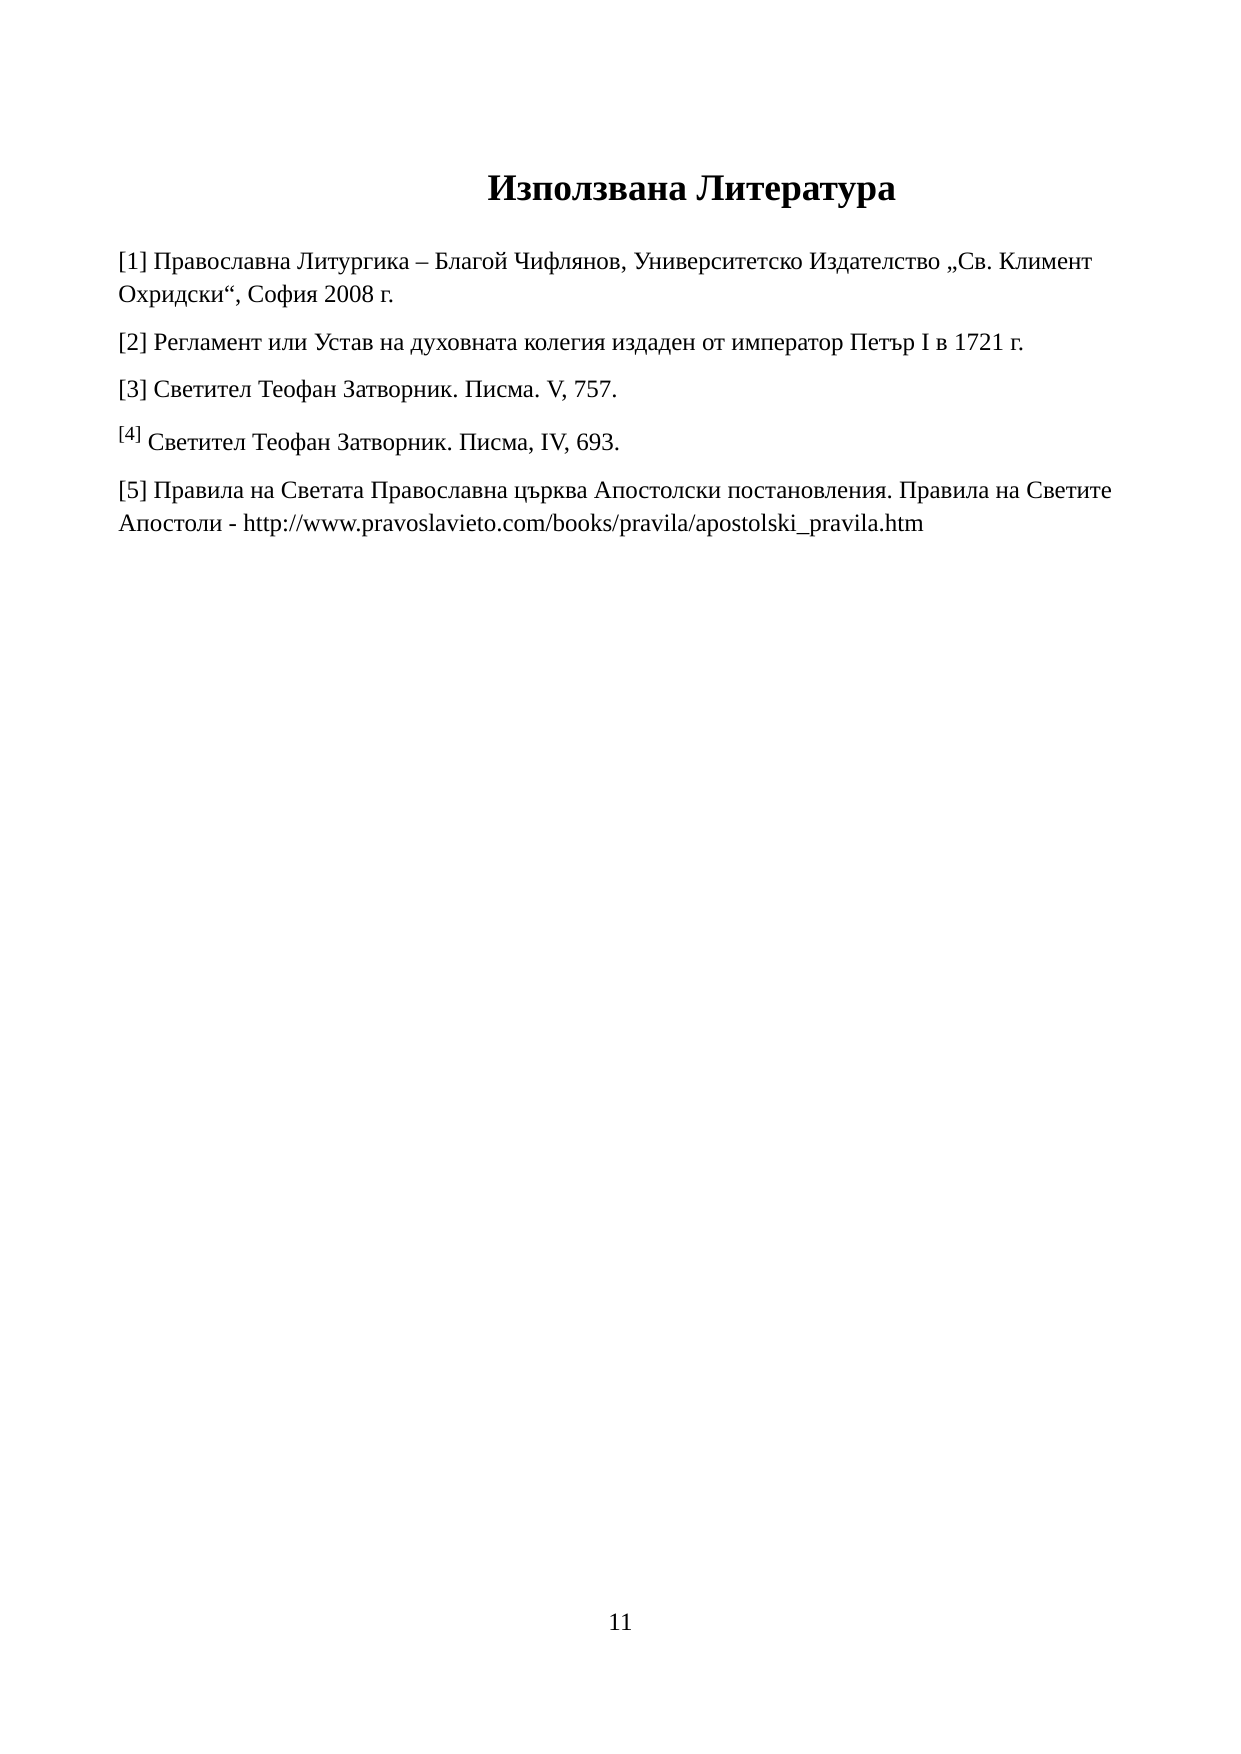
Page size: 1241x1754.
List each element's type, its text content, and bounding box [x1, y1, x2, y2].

text [2] Регламент или Устав на духовната колегия издаден от император Петър I в 1721 г. [118, 327, 1122, 356]
text [3] Светител Теофан Затворник. Писма. V, 757. [118, 374, 1122, 403]
text [4] Светител Теофан Затворник. Писма, IV, 693. [118, 422, 1122, 456]
text Използвана Литература [1] Православна Литургика – Благой Чифлянов, Университетско Издателство „Св. Климент Охридски“, София 2008 г. [118, 166, 1122, 308]
text [5] Правила на Светата Православна църква Апостолски постановления. Правила на Светите Апостоли - http://www.pravoslavieto.com/books/pravila/apostolski_pravila.htm [118, 475, 1122, 537]
